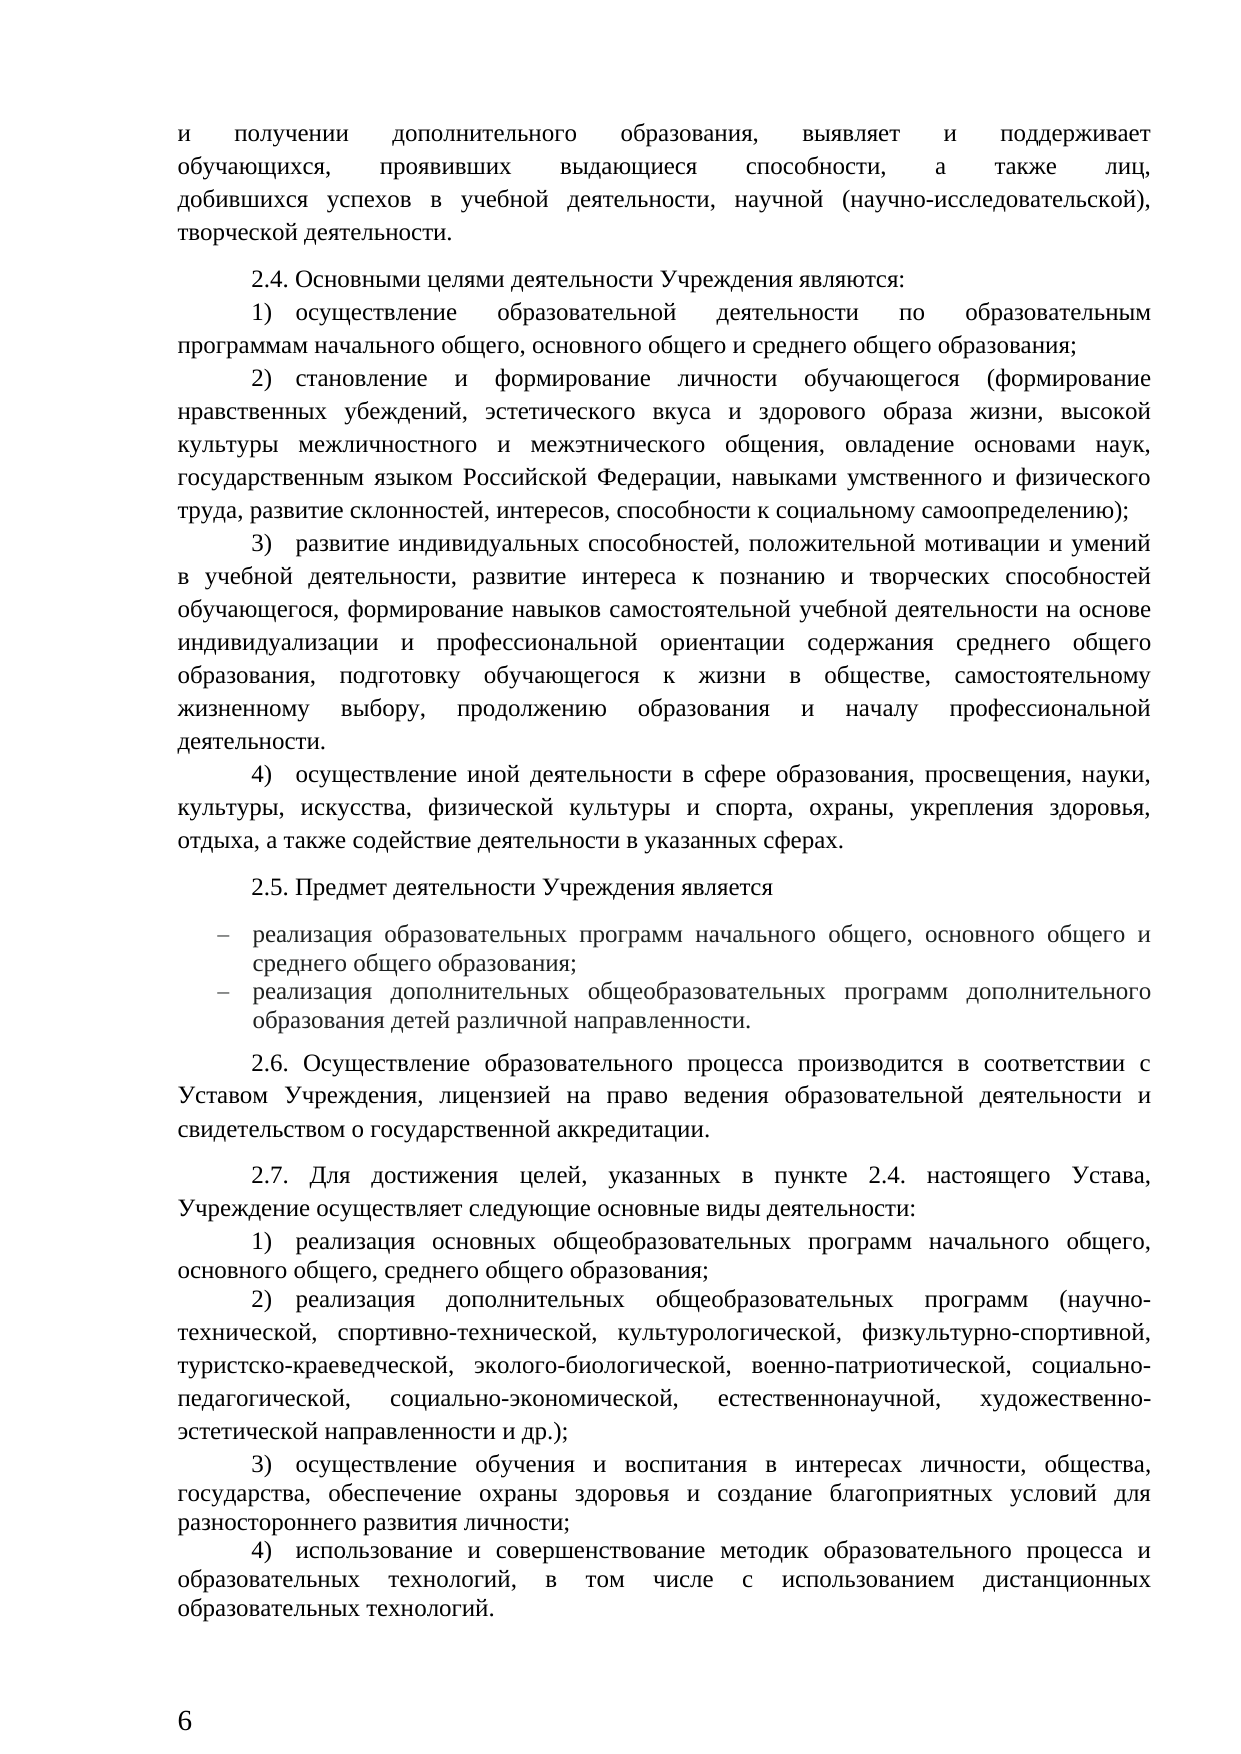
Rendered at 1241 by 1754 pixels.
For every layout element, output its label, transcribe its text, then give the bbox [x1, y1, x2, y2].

text и получении дополнительного образования, выявляет и поддерживает обучающихся, проявивших выдающиеся способности, а также лиц, добившихся успехов в учебной деятельности, научной (научно-исследовательской), творческой деятельности. [177, 118, 1152, 246]
text 2.6. Осуществление образовательного процесса производится в соответствии с Уставом Учреждения, лицензией на право ведения образовательной деятельности и свидетельством о государственной аккредитации. [177, 1048, 1152, 1142]
list реализация дополнительных общеобразовательных программ дополнительного образования детей различной направленности. [215, 976, 1152, 1034]
list становление и формирование личности обучающегося (формирование нравственных убеждений, эстетического вкуса и здорового образа жизни, высокой культуры межличностного и межэтнического общения, овладение основами наук, государственным языком Российской Федерации, навыками умственного и физического труда, развитие склонностей, интересов, способности к социальному самоопределению); [177, 363, 1152, 524]
list развитие индивидуальных способностей, положительной мотивации и умений в учебной деятельности, развитие интереса к познанию и творческих способностей обучающегося, формирование навыков самостоятельной учебной деятельности на основе индивидуализации и профессиональной ориентации содержания среднего общего образования, подготовку обучающегося к жизни в обществе, самостоятельному жизненному выбору, продолжению образования и началу профессиональной деятельности. [177, 528, 1152, 755]
list осуществление образовательной деятельности по образовательным программам начального общего, основного общего и среднего общего образования; [177, 297, 1152, 359]
text 2.4. Основными целями деятельности Учреждения являются: [177, 264, 1152, 293]
list осуществление иной деятельности в сфере образования, просвещения, науки, культуры, искусства, физической культуры и спорта, охраны, укрепления здоровья, отдыха, а также содействие деятельности в указанных сферах. [177, 759, 1152, 854]
list реализация образовательных программ начального общего, основного общего и среднего общего образования; [215, 919, 1152, 976]
list использование и совершенствование методик образовательного процесса и образовательных технологий, в том числе с использованием дистанционных образовательных технологий. [177, 1535, 1152, 1622]
text 2.5. Предмет деятельности Учреждения является [177, 872, 1152, 901]
list осуществление обучения и воспитания в интересах личности, общества, государства, обеспечение охраны здоровья и создание благоприятных условий для разностороннего развития личности; [177, 1449, 1152, 1535]
text 2.7. Для достижения целей, указанных в пункте 2.4. настоящего Устава, Учреждение осуществляет следующие основные виды деятельности: [177, 1160, 1152, 1222]
list реализация основных общеобразовательных программ начального общего, основного общего, среднего общего образования; [177, 1226, 1152, 1284]
list реализация дополнительных общеобразовательных программ (научно-технической, спортивно-технической, культурологической, физкультурно-спортивной, туристско-краеведческой, эколого-биологической, военно-патриотической, социально-педагогической, социально-экономической, естественнонаучной, художественно-эстетической направленности и др.); [177, 1284, 1152, 1445]
